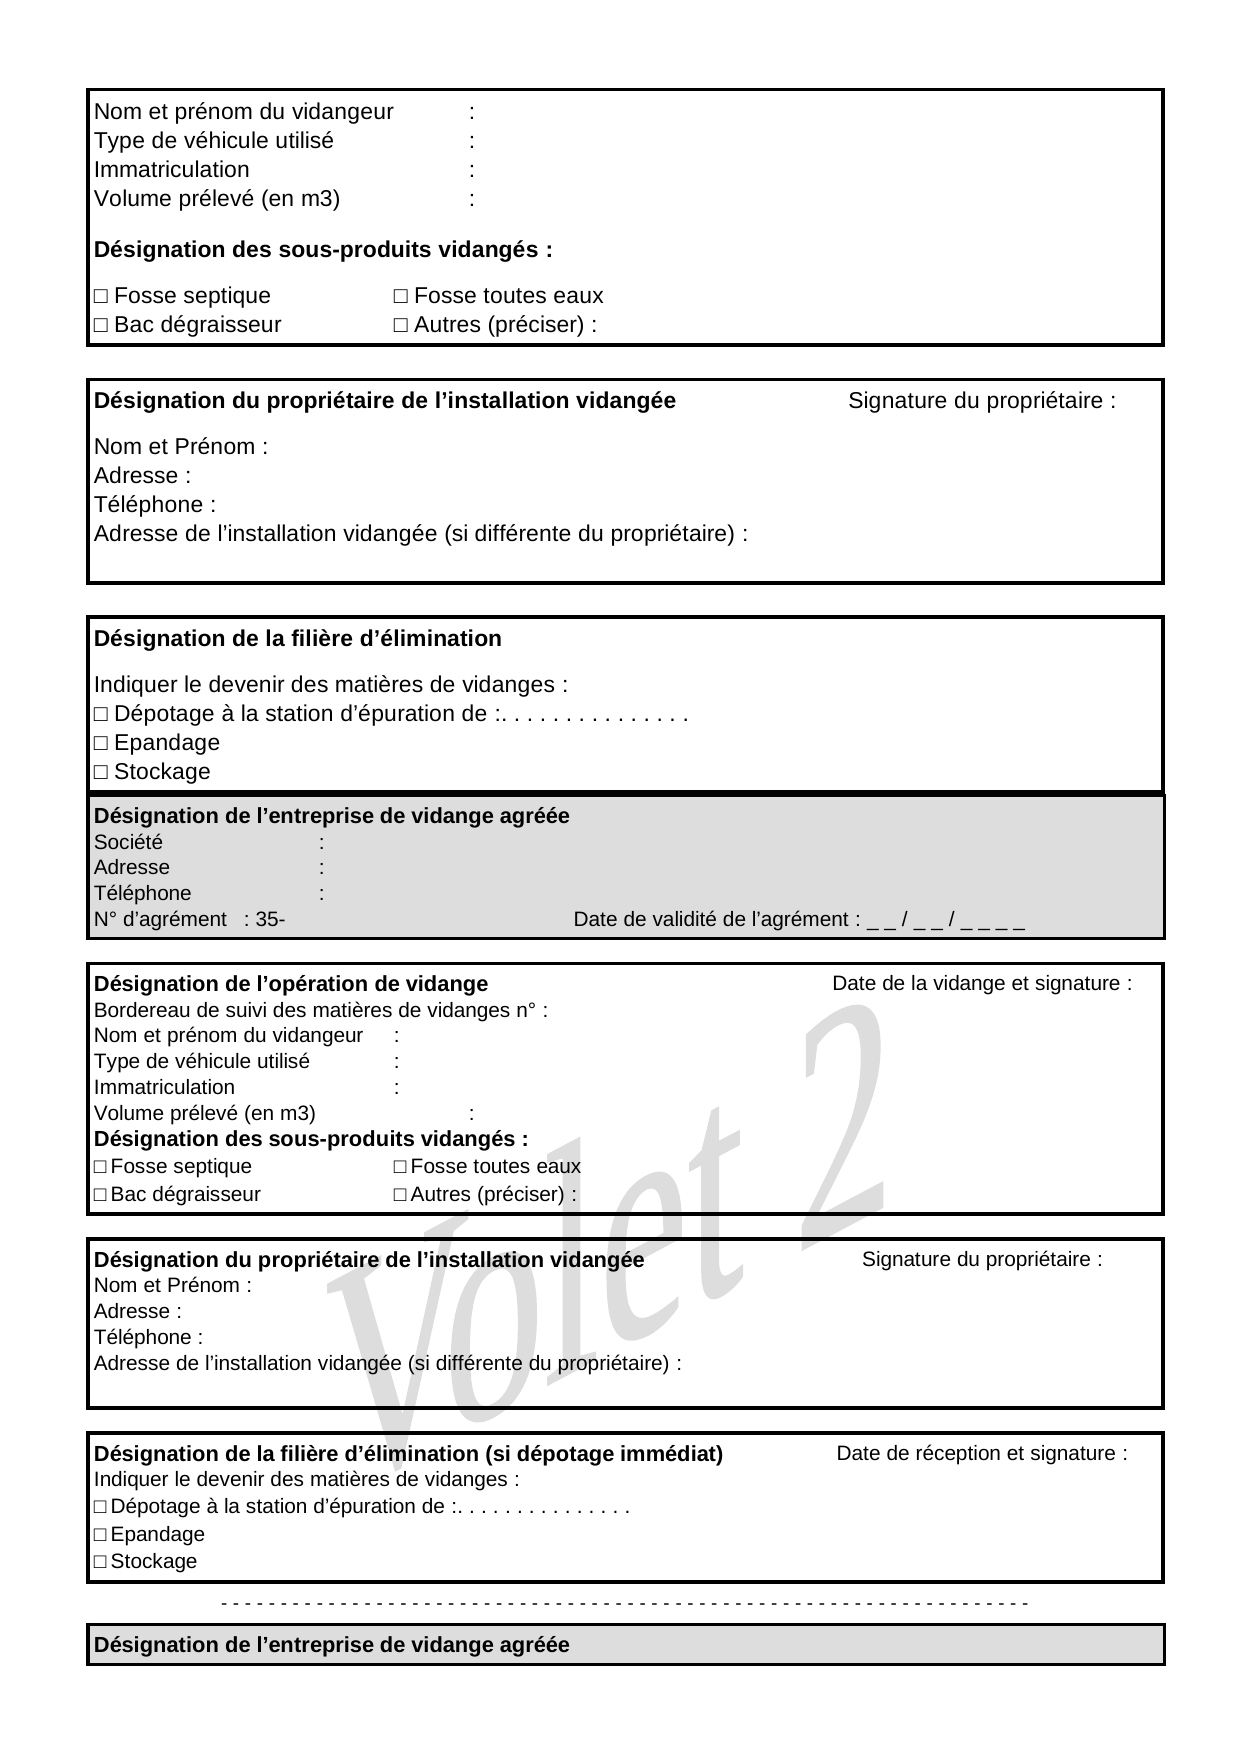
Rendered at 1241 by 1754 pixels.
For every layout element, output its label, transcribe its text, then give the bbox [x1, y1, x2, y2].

text - - - - - - - - - - - - - - - - - - - - - - - - - - - - - - - - - - - - - - - - - - - - - - - - - - - - - - - - - - - - - - - - - - - - [88, 1592, 1164, 1613]
table_header Désignation de l’opération de vidange Nom et prénom du vidangeur : Type de véhicule utilisé : Immatriculation : Volume prélevé (en m3) : Désignation des sous-produits vidangés : □ Fosse septique □ Fosse toutes eaux □ Bac dégraisseur □ Autres (préciser) : [90, 91, 802, 343]
table_header Désignation du propriétaire de l’installation vidangée Nom et Prénom : Adresse : Téléphone : Adresse de l’installation vidangée (si différente du propriétaire) : [90, 1241, 440, 1406]
table_header Désignation de l’opération de vidange Bordereau de suivi des matières de vidanges n° : Nom et prénom du vidangeur : Type de véhicule utilisé : Immatriculation : Volume prélevé (en m3) : Désignation des sous-produits vidangés : □ Fosse septique □ Fosse toutes eaux □ Bac dégraisseur □ Autres (préciser) : [90, 965, 802, 1212]
table_header Signature du propriétaire : [802, 1241, 1161, 1406]
table_header [802, 91, 1161, 343]
table_header Désignation du propriétaire de l’installation vidangée Nom et Prénom : Adresse : Téléphone : Adresse de l’installation vidangée (si différente du propriétaire) : [470, 1269, 517, 1405]
table_header Désignation de la filière d’élimination Indiquer le devenir des matières de vidanges : □ Dépotage à la station d’épuration de :. . . . . . . . . . . . . . . □ Epandage □ Stockage [90, 619, 802, 790]
table_header Désignation du propriétaire de l’installation vidangée Nom et Prénom : Adresse : Téléphone : Adresse de l’installation vidangée (si différente du propriétaire) : [416, 1241, 802, 1406]
table_header Désignation de la filière d’élimination (si dépotage immédiat) Indiquer le devenir des matières de vidanges : □ Dépotage à la station d’épuration de :. . . . . . . . . . . . . . . □ Epandage □ Stockage [90, 1435, 802, 1580]
table_header Date de la vidange et signature : [802, 965, 1161, 1212]
table_header Désignation du propriétaire de l’installation vidangée Nom et Prénom : Adresse : Téléphone : Adresse de l’installation vidangée (si différente du propriétaire) : [90, 381, 802, 581]
table_header [802, 619, 1161, 790]
table_header Signature du propriétaire : [802, 381, 1161, 581]
table_header Désignation de l’entreprise de vidange agréée Société : Adresse : Téléphone : N° d’agrément : 35- Date de validité de l’agrément : _ _ / _ _ / _ _ _ _ [90, 797, 1163, 937]
table_header Désignation de l’entreprise de vidange agréée [90, 1626, 1163, 1663]
table_header Date de réception et signature : [802, 1435, 1161, 1580]
